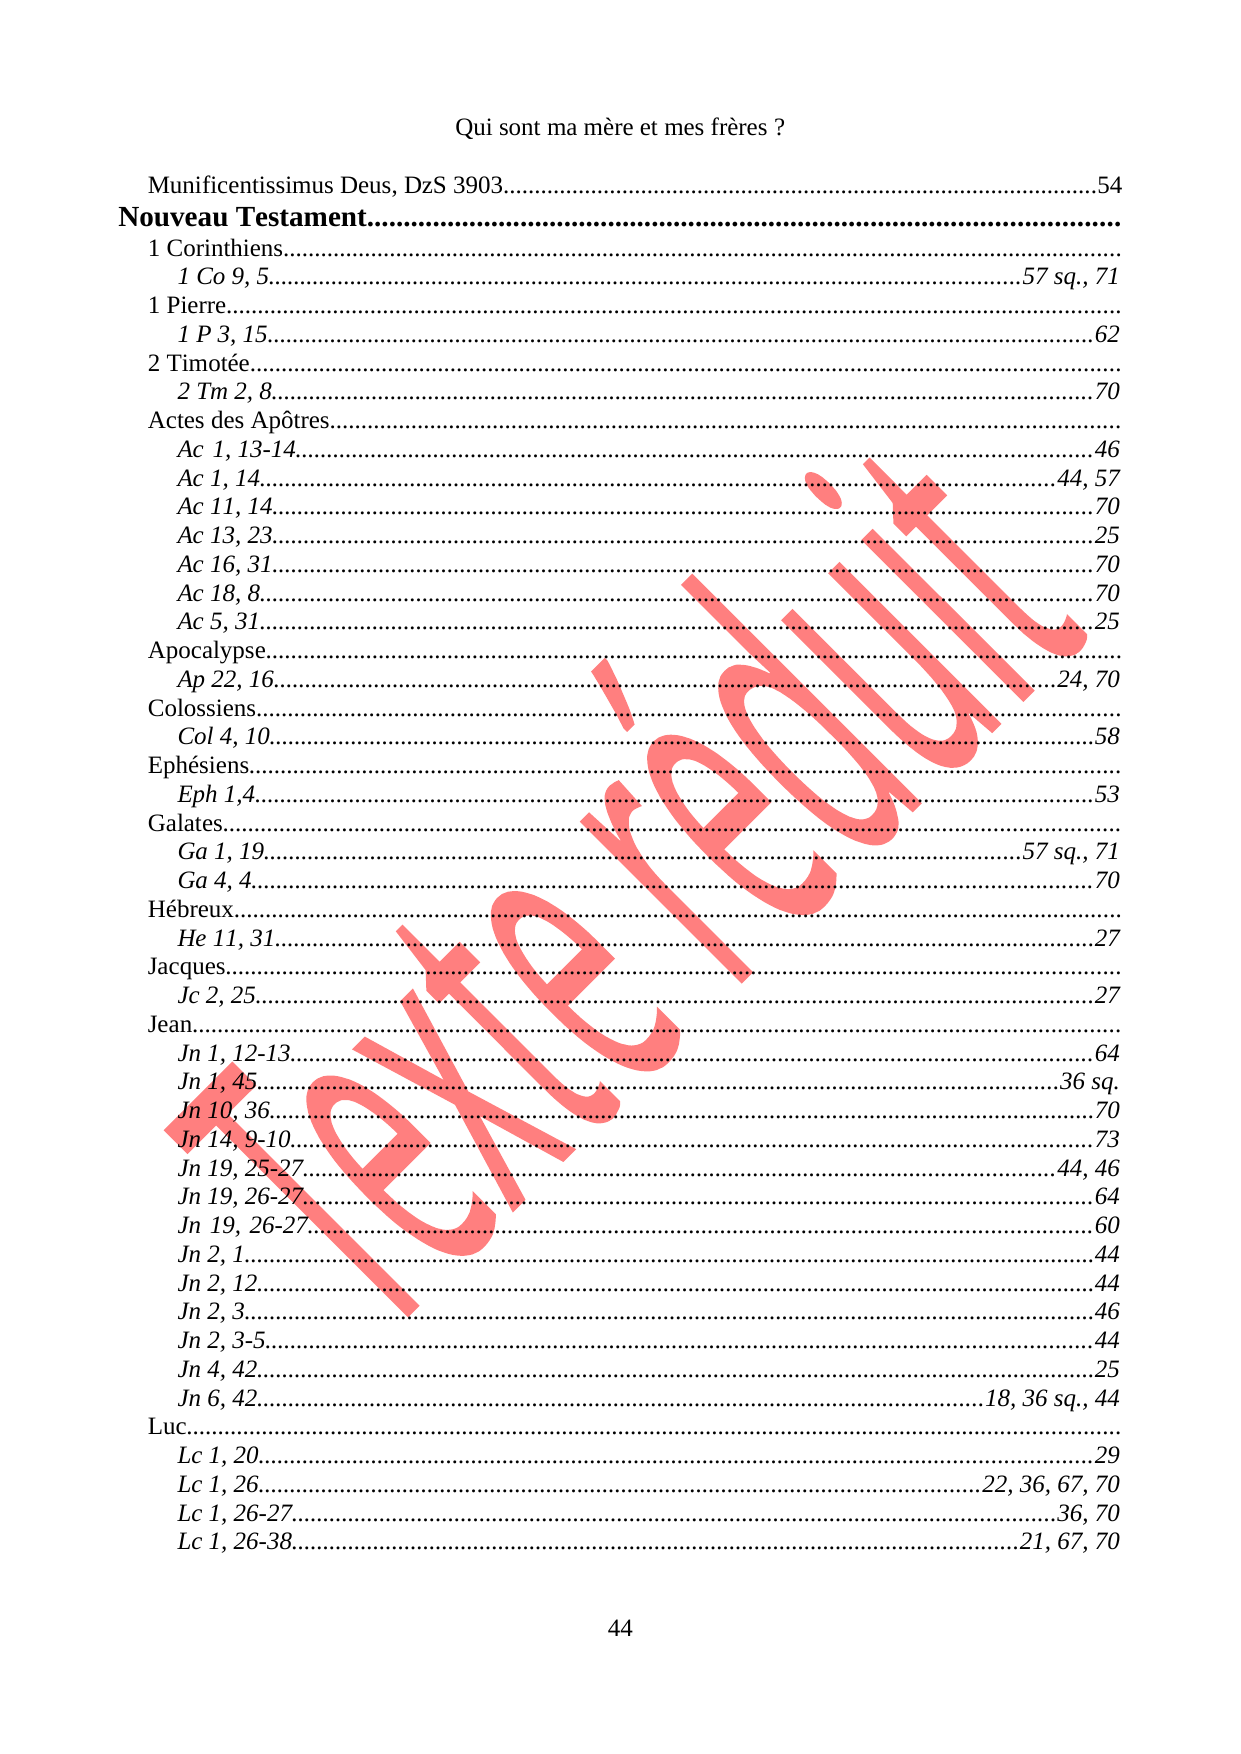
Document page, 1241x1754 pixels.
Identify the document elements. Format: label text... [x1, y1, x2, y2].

text Ga 4, 4 70 [177, 865, 1122, 894]
text 2 Tm 2, 8 70 [177, 376, 1122, 405]
text Jn 19, 25-27 44, 46 [177, 1153, 1122, 1181]
text Jn 4, 42 25 [177, 1354, 1122, 1383]
text Jn 19, 26-27 60 [177, 1210, 1122, 1239]
text Jn 2, 12 44 [177, 1268, 1122, 1296]
text Jean [148, 1009, 1122, 1038]
text Luc [148, 1411, 1122, 1440]
text 2 Timotée [148, 348, 1122, 376]
text Jc 2, 25 27 [177, 980, 1122, 1009]
text Jn 14, 9-10 73 [177, 1124, 1122, 1153]
text Jn 19, 26-27 64 [177, 1181, 1122, 1210]
text Jn 2, 1 44 [177, 1239, 1122, 1268]
text Apocalypse [148, 635, 1122, 664]
text Actes des Apôtres [148, 405, 1122, 434]
text Ac 18, 8 70 [177, 578, 1122, 606]
text Eph 1,4 53 [177, 779, 1122, 808]
text Ap 22, 16 24, 70 [177, 664, 1122, 693]
text Ac 1, 14 44, 57 [177, 463, 1122, 491]
text Jn 10, 36 70 [177, 1095, 1122, 1124]
text Colossiens [148, 693, 1122, 721]
text Jn 2, 3-5 44 [177, 1325, 1122, 1354]
text 1 Pierre [148, 290, 1122, 319]
text Lc 1, 26-38 21, 67, 70 [177, 1526, 1122, 1555]
text 1 P 3, 15 62 [177, 319, 1122, 348]
text Jn 2, 3 46 [177, 1296, 1122, 1325]
text Col 4, 10 58 [177, 721, 1122, 750]
text Jn 1, 12-13 64 [177, 1038, 1122, 1066]
text Ac 5, 31 25 [177, 606, 1122, 635]
text 1 Co 9, 5 57 sq., 71 [177, 261, 1122, 290]
text Galates [148, 808, 1122, 836]
text He 11, 31 27 [177, 923, 1122, 951]
text Ac 1, 13-14 46 [177, 434, 1122, 463]
text Ac 13, 23 25 [177, 520, 1122, 549]
text Lc 1, 20 29 [177, 1440, 1122, 1469]
text Ephésiens [148, 750, 1122, 779]
text Ga 1, 19 57 sq., 71 [177, 836, 1122, 865]
text Jn 6, 42 18, 36 sq., 44 [177, 1383, 1122, 1411]
text Lc 1, 26 22, 36, 67, 70 [177, 1469, 1122, 1498]
text Hébreux [148, 894, 1122, 923]
text Ac 16, 31 70 [177, 549, 1122, 578]
text Jacques [148, 951, 1122, 980]
text 1 Corinthiens [148, 233, 1122, 261]
text Munificentissimus Deus, DzS 3903 54 [148, 170, 1122, 199]
text Jn 1, 45 36 sq. [177, 1066, 1122, 1095]
text Nouveau Testament [118, 199, 1122, 233]
text Lc 1, 26-27 36, 70 [177, 1498, 1122, 1526]
text Ac 11, 14 70 [177, 491, 1122, 520]
